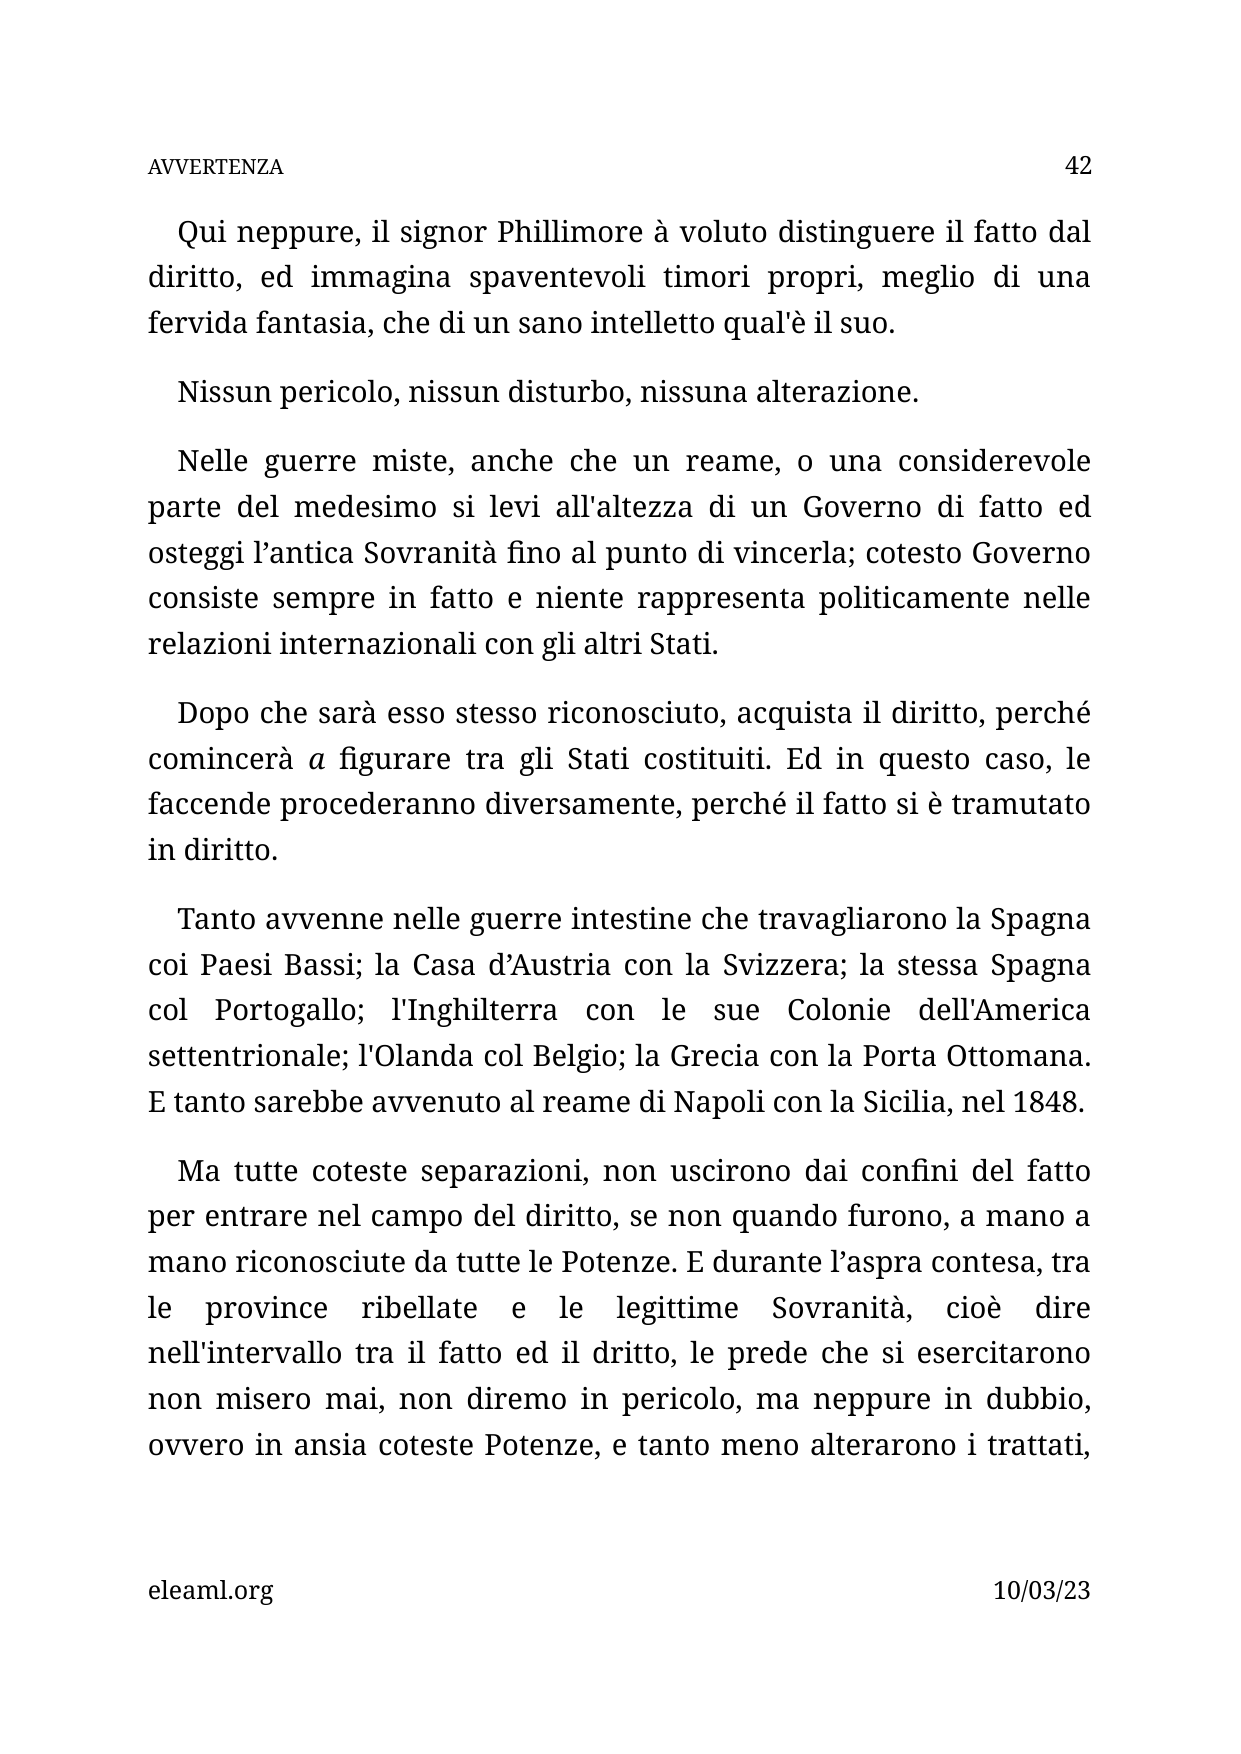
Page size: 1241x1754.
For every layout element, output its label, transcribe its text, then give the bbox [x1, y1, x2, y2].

text Ma tutte coteste separazioni, non uscirono dai confini del fatto per entrare nel campo del diritto, se non quando furono, a mano a mano riconosciute da tutte le Potenze. E durante l’aspra contesa, tra le province ribellate e le legittime Sovranità, cioè dire nell'intervallo tra il fatto ed il dritto, le prede che si esercitarono non misero mai, non diremo in pericolo, ma neppure in dubbio, ovvero in ansia coteste Potenze, e tanto meno alterarono i trattati, [148, 1150, 1093, 1463]
text Nelle guerre miste, anche che un reame, o una considerevole parte del medesimo si levi all'altezza di un Governo di fatto ed osteggi l’antica Sovranità fino al punto di vincerla; cotesto Governo consiste sempre in fatto e niente rappresenta politicamente nelle relazioni internazionali con gli altri Stati. [148, 441, 1093, 663]
text Qui neppure, il signor Phillimore à voluto distinguere il fatto dal diritto, ed immagina spaventevoli timori propri, meglio di una fervida fantasia, che di un sano intelletto qual'è il suo. [148, 211, 1093, 342]
text Dopo che sarà esso stesso riconosciuto, acquista il diritto, perché comincerà a figurare tra gli Stati costituiti. Ed in questo caso, le faccende procederanno diversamente, perché il fatto si è tramutato in diritto. [148, 692, 1093, 869]
text Nissun pericolo, nissun disturbo, nissuna alterazione. [148, 372, 1093, 411]
text Tanto avvenne nelle guerre intestine che travagliarono la Spagna coi Paesi Bassi; la Casa d’Austria con la Svizzera; la stessa Spagna col Portogallo; l'Inghilterra con le sue Colonie dell'America settentrionale; l'Olanda col Belgio; la Grecia con la Porta Ottomana. E tanto sarebbe avvenuto al reame di Napoli con la Sicilia, nel 1848. [148, 898, 1093, 1121]
